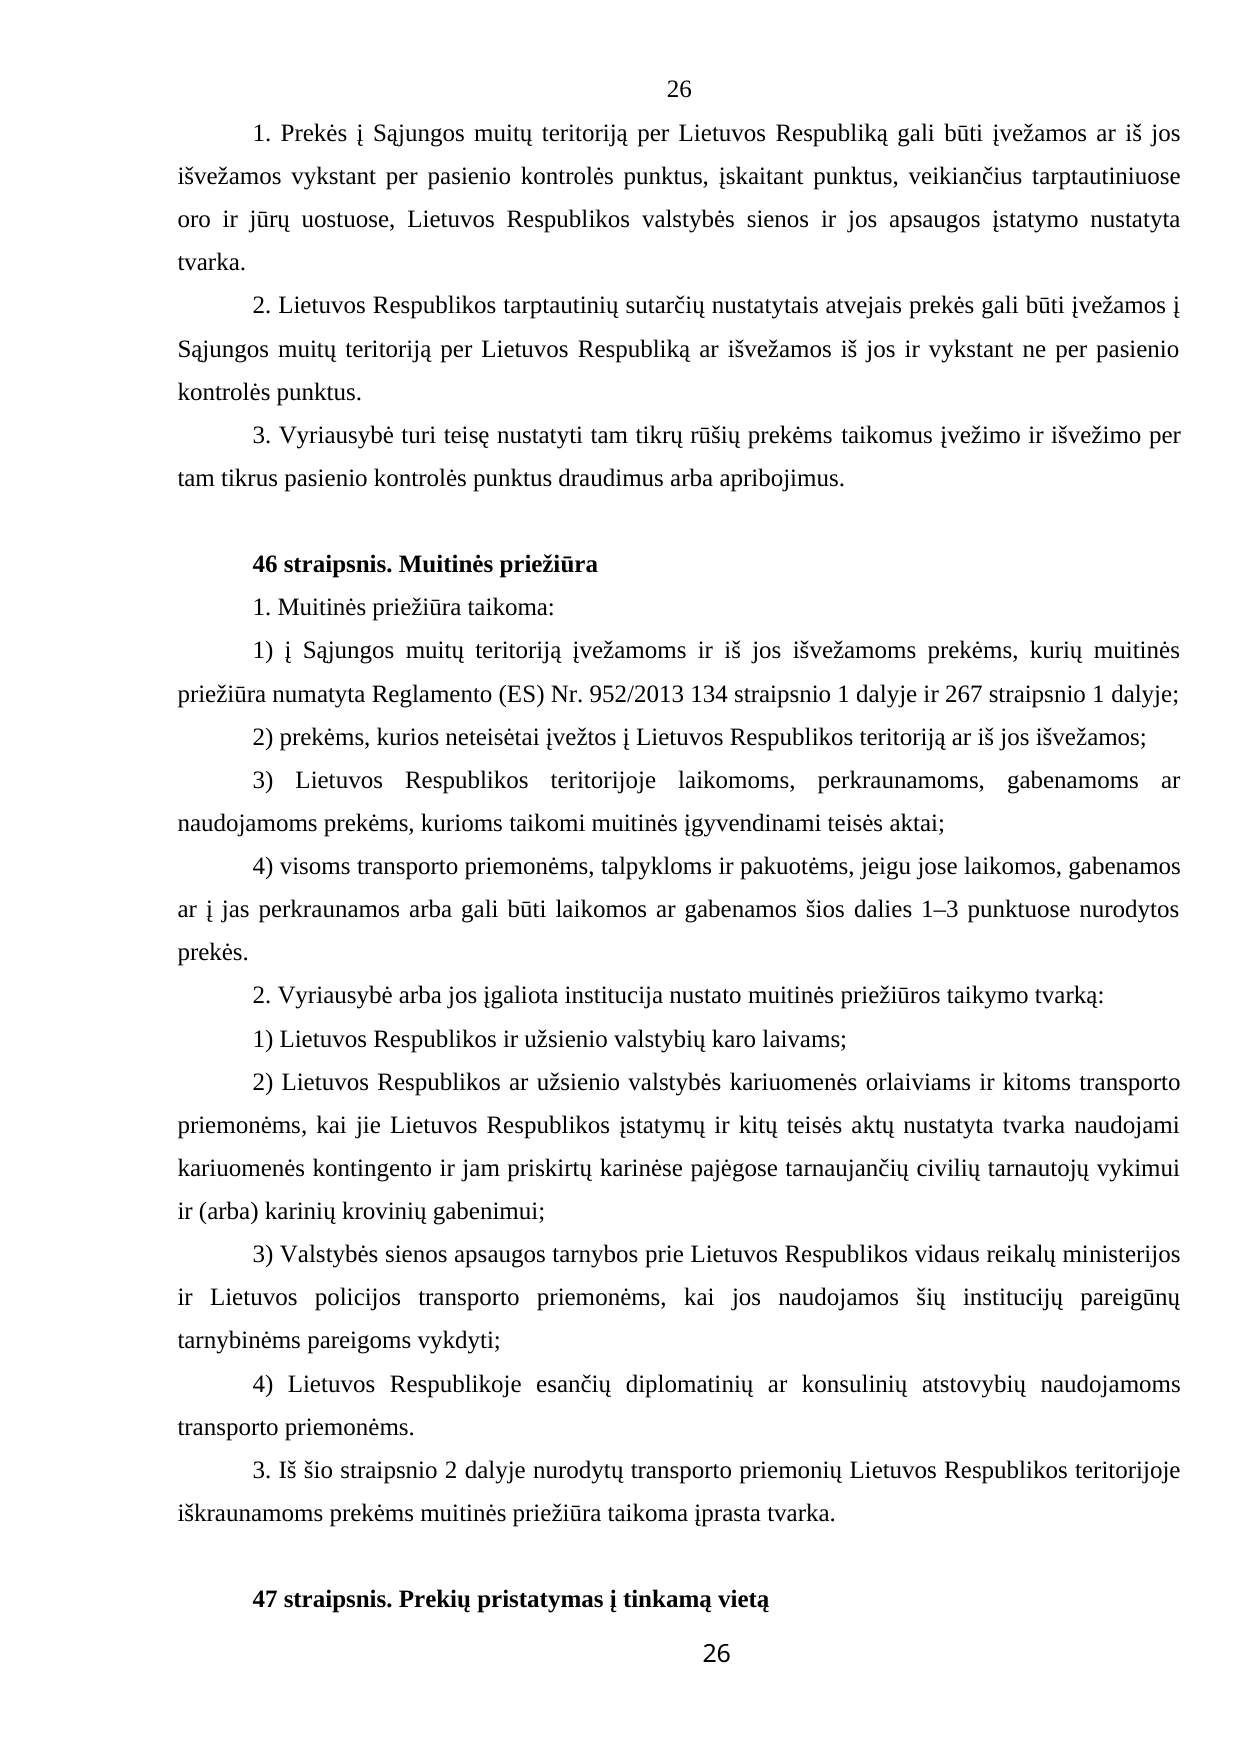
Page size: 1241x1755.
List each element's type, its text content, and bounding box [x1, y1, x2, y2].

text 2. Vyriausybė arba jos įgaliota institucija nustato muitinės priežiūros taikymo tvarką: [177, 981, 1181, 1009]
text 3. Iš šio straipsnio 2 dalyje nurodytų transporto priemonių Lietuvos Respublikos teritorijoje iškraunamoms prekėms muitinės priežiūra taikoma įprasta tvarka. [177, 1455, 1181, 1527]
text 3) Valstybės sienos apsaugos tarnybos prie Lietuvos Respublikos vidaus reikalų ministerijos ir Lietuvos policijos transporto priemonėms, kai jos naudojamos šių institucijų pareigūnų tarnybinėms pareigoms vykdyti; [177, 1239, 1181, 1354]
text 2) Lietuvos Respublikos ar užsienio valstybės kariuomenės orlaiviams ir kitoms transporto priemonėms, kai jie Lietuvos Respublikos įstatymų ir kitų teisės aktų nustatyta tvarka naudojami kariuomenės kontingento ir jam priskirtų karinėse pajėgose tarnaujančių civilių tarnautojų vykimui ir (arba) karinių krovinių gabenimui; [177, 1067, 1181, 1225]
text 1) Lietuvos Respublikos ir užsienio valstybių karo laivams; [177, 1024, 1181, 1052]
text 1) į Sąjungos muitų teritoriją įvežamoms ir iš jos išvežamoms prekėms, kurių muitinės priežiūra numatyta Reglamento (ES) Nr. 952/2013 134 straipsnio 1 dalyje ir 267 straipsnio 1 dalyje; [177, 636, 1181, 707]
text 2) prekėms, kurios neteisėtai įvežtos į Lietuvos Respublikos teritoriją ar iš jos išvežamos; [177, 722, 1181, 751]
text 4) Lietuvos Respublikoje esančių diplomatinių ar konsulinių atstovybių naudojamoms transporto priemonėms. [177, 1369, 1181, 1441]
text 2. Lietuvos Respublikos tarptautinių sutarčių nustatytais atvejais prekės gali būti įvežamos į Sąjungos muitų teritoriją per Lietuvos Respubliką ar išvežamos iš jos ir vykstant ne per pasienio kontrolės punktus. [177, 291, 1181, 406]
text 1. Muitinės priežiūra taikoma: [177, 592, 1181, 621]
text 1. Prekės į Sąjungos muitų teritoriją per Lietuvos Respubliką gali būti įvežamos ar iš jos išvežamos vykstant per pasienio kontrolės punktus, įskaitant punktus, veikiančius tarptautiniuose oro ir jūrų uostuose, Lietuvos Respublikos valstybės sienos ir jos apsaugos įstatymo nustatyta tvarka. [177, 118, 1181, 276]
text 3. Vyriausybė turi teisę nustatyti tam tikrų rūšių prekėms taikomus įvežimo ir išvežimo per tam tikrus pasienio kontrolės punktus draudimus arba apribojimus. [177, 420, 1181, 492]
text 47 straipsnis. Prekių pristatymas į tinkamą vietą [177, 1584, 1181, 1613]
text 3) Lietuvos Respublikos teritorijoje laikomoms, perkraunamoms, gabenamoms ar naudojamoms prekėms, kurioms taikomi muitinės įgyvendinami teisės aktai; [177, 765, 1181, 837]
text 4) visoms transporto priemonėms, talpykloms ir pakuotėms, jeigu jose laikomos, gabenamos ar į jas perkraunamos arba gali būti laikomos ar gabenamos šios dalies 1–3 punktuose nurodytos prekės. [177, 851, 1181, 966]
text 46 straipsnis. Muitinės priežiūra [177, 549, 1181, 578]
